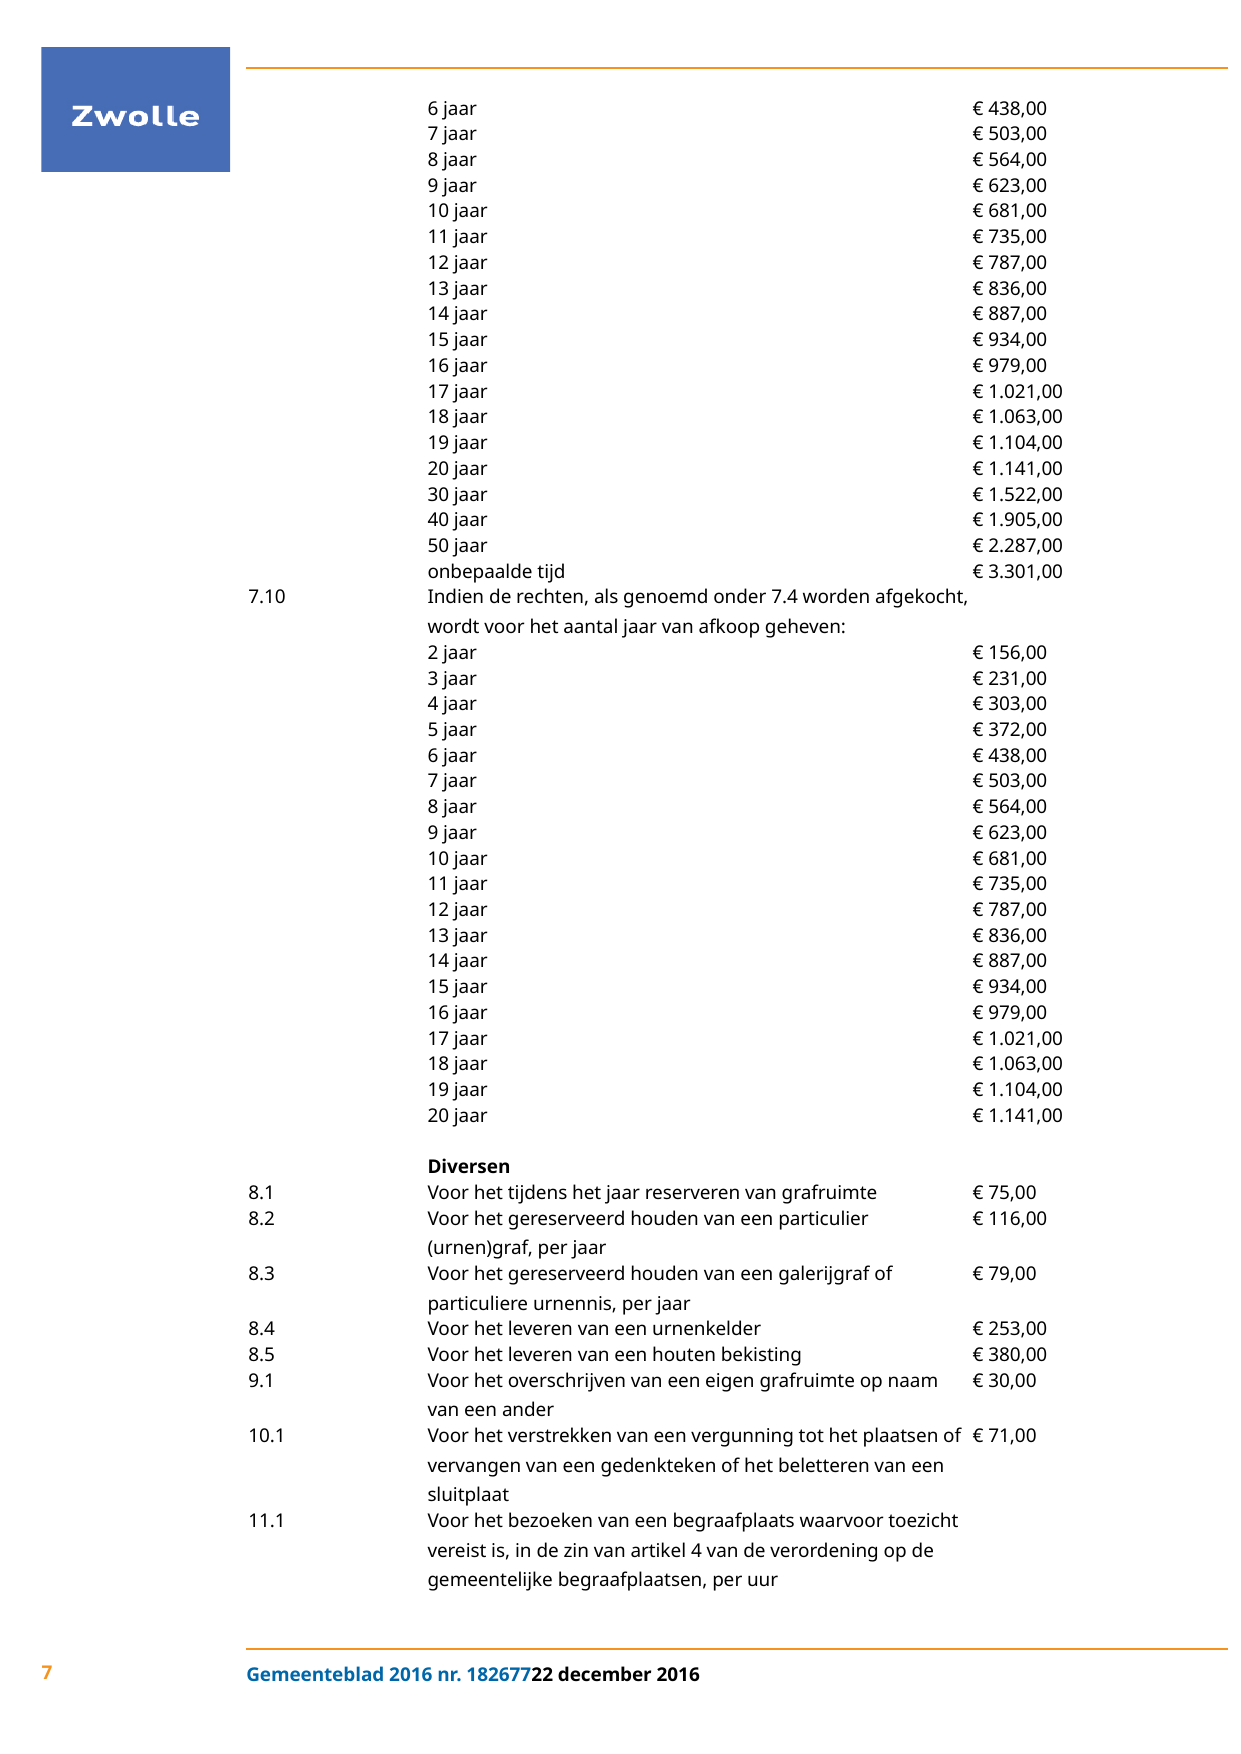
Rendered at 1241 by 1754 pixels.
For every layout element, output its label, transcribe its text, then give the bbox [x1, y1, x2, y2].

table_cell 12 jaar [427, 896, 972, 922]
table_cell € 503,00 [973, 768, 1152, 793]
table_cell € 1.522,00 [973, 481, 1152, 506]
table_cell € 2.287,00 [973, 532, 1152, 558]
table_cell [248, 665, 427, 690]
table_cell 20 jaar [427, 455, 972, 481]
table_cell 9 jaar [427, 172, 972, 198]
table_cell € 372,00 [973, 716, 1152, 742]
table_cell [973, 1154, 1152, 1179]
table_cell [248, 301, 427, 326]
table_cell [248, 1102, 427, 1128]
table_cell 8 jaar [427, 793, 972, 819]
table_cell 12 jaar [427, 249, 972, 275]
table_cell € 979,00 [973, 999, 1152, 1025]
table_cell 9.1 [248, 1367, 427, 1422]
table_cell 10.1 [248, 1423, 427, 1507]
table_cell [248, 768, 427, 793]
table_cell € 438,00 [973, 95, 1152, 121]
table_cell € 623,00 [973, 172, 1152, 198]
table_cell [248, 716, 427, 742]
table_cell 10 jaar [427, 198, 972, 223]
table_cell € 735,00 [973, 224, 1152, 249]
table_cell 7.10 [248, 584, 427, 639]
table_cell 11 jaar [427, 224, 972, 249]
table_cell € 1.141,00 [973, 455, 1152, 481]
table_cell [248, 999, 427, 1025]
table_cell € 156,00 [973, 639, 1152, 665]
table_cell 8.4 [248, 1316, 427, 1341]
table_cell 18 jaar [427, 1051, 972, 1076]
table_cell [248, 121, 427, 146]
table_cell € 1.063,00 [973, 1051, 1152, 1076]
table_cell € 564,00 [973, 793, 1152, 819]
table_cell 7 jaar [427, 121, 972, 146]
table_cell [248, 352, 427, 378]
table_cell € 787,00 [973, 896, 1152, 922]
table_cell € 303,00 [973, 690, 1152, 716]
table_cell [973, 1507, 1152, 1592]
table_cell [248, 506, 427, 532]
table_cell 9 jaar [427, 819, 972, 845]
table_cell Voor het overschrijven van een eigen grafruimte op naam van een ander [427, 1367, 972, 1422]
table_cell [248, 1025, 427, 1051]
table_cell 17 jaar [427, 378, 972, 403]
table_cell € 681,00 [973, 198, 1152, 223]
table_cell [248, 871, 427, 896]
table_cell [248, 948, 427, 973]
table_cell 30 jaar [427, 481, 972, 506]
table_cell [248, 404, 427, 429]
table_cell [248, 558, 427, 584]
table_cell 13 jaar [427, 275, 972, 301]
table_cell € 623,00 [973, 819, 1152, 845]
table_cell € 30,00 [973, 1367, 1152, 1422]
table_cell 6 jaar [427, 742, 972, 768]
table_cell € 79,00 [973, 1260, 1152, 1316]
table_cell 4 jaar [427, 690, 972, 716]
table_cell € 564,00 [973, 146, 1152, 172]
table_cell [248, 845, 427, 871]
table_cell € 887,00 [973, 948, 1152, 973]
table_cell [248, 224, 427, 249]
table_cell 15 jaar [427, 974, 972, 999]
table_cell 20 jaar [427, 1102, 972, 1128]
table_cell € 380,00 [973, 1341, 1152, 1367]
table_cell [248, 532, 427, 558]
table_cell 10 jaar [427, 845, 972, 871]
table_cell onbepaalde tijd [427, 558, 972, 584]
table_cell € 735,00 [973, 871, 1152, 896]
table_cell [248, 172, 427, 198]
table_cell € 681,00 [973, 845, 1152, 871]
table_cell 16 jaar [427, 352, 972, 378]
table_cell Voor het gereserveerd houden van een galerijgraf of particuliere urnennis, per jaar [427, 1260, 972, 1316]
table_cell [427, 1128, 972, 1153]
table_cell € 231,00 [973, 665, 1152, 690]
table_cell € 503,00 [973, 121, 1152, 146]
table_cell 6 jaar [427, 95, 972, 121]
table_cell [248, 793, 427, 819]
table_cell Indien de rechten, als genoemd onder 7.4 worden afgekocht, wordt voor het aantal jaar van afkoop geheven: [427, 584, 972, 639]
table_cell 7 jaar [427, 768, 972, 793]
table_cell [248, 326, 427, 352]
table_cell 13 jaar [427, 922, 972, 948]
table_cell 8.5 [248, 1341, 427, 1367]
table_cell 15 jaar [427, 326, 972, 352]
table_cell [248, 481, 427, 506]
table_cell 17 jaar [427, 1025, 972, 1051]
table_cell Voor het tijdens het jaar reserveren van grafruimte [427, 1179, 972, 1205]
table_cell € 1.141,00 [973, 1102, 1152, 1128]
table_cell 19 jaar [427, 1076, 972, 1102]
table_cell [973, 1128, 1152, 1153]
table_cell [248, 974, 427, 999]
table_cell € 836,00 [973, 922, 1152, 948]
table_cell € 1.063,00 [973, 404, 1152, 429]
table_cell € 1.021,00 [973, 378, 1152, 403]
table_cell 8 jaar [427, 146, 972, 172]
table_cell [248, 275, 427, 301]
table_cell 8.3 [248, 1260, 427, 1316]
table_cell [248, 198, 427, 223]
table_cell € 787,00 [973, 249, 1152, 275]
table_cell [248, 1154, 427, 1179]
table_cell [248, 95, 427, 121]
table_cell 18 jaar [427, 404, 972, 429]
table_cell [248, 455, 427, 481]
table_cell € 979,00 [973, 352, 1152, 378]
table_cell [973, 584, 1152, 639]
table_cell 8.1 [248, 1179, 427, 1205]
table_cell 3 jaar [427, 665, 972, 690]
table_cell [248, 896, 427, 922]
table_cell [248, 378, 427, 403]
table_cell Voor het bezoeken van een begraafplaats waarvoor toezicht vereist is, in de zin van artikel 4 van de verordening op de gemeentelijke begraafplaatsen, per uur [427, 1507, 972, 1592]
table_cell € 438,00 [973, 742, 1152, 768]
table_cell [248, 690, 427, 716]
table_cell [248, 922, 427, 948]
table_cell 11.1 [248, 1507, 427, 1592]
table_cell 11 jaar [427, 871, 972, 896]
table_cell 14 jaar [427, 301, 972, 326]
table_cell 14 jaar [427, 948, 972, 973]
table_cell 16 jaar [427, 999, 972, 1025]
table_cell € 1.021,00 [973, 1025, 1152, 1051]
table_cell [248, 249, 427, 275]
table_cell € 71,00 [973, 1423, 1152, 1507]
table_cell € 1.104,00 [973, 1076, 1152, 1102]
table_cell € 3.301,00 [973, 558, 1152, 584]
table_cell [248, 429, 427, 455]
table_cell 2 jaar [427, 639, 972, 665]
table_cell € 1.905,00 [973, 506, 1152, 532]
table_cell 5 jaar [427, 716, 972, 742]
table_cell € 887,00 [973, 301, 1152, 326]
table_cell [248, 146, 427, 172]
table_cell [248, 742, 427, 768]
table_cell [248, 1051, 427, 1076]
table_cell [248, 819, 427, 845]
picture [41, 47, 231, 172]
table_cell 8.2 [248, 1205, 427, 1260]
table_cell € 116,00 [973, 1205, 1152, 1260]
table_cell Voor het gereserveerd houden van een particulier (urnen)graf, per jaar [427, 1205, 972, 1260]
table_cell € 934,00 [973, 974, 1152, 999]
table_cell Voor het leveren van een houten bekisting [427, 1341, 972, 1367]
table_cell Voor het leveren van een urnenkelder [427, 1316, 972, 1341]
table_cell € 253,00 [973, 1316, 1152, 1341]
table_cell Diversen [427, 1154, 972, 1179]
table_cell [248, 1128, 427, 1153]
table_cell 50 jaar [427, 532, 972, 558]
table_cell € 934,00 [973, 326, 1152, 352]
table_cell € 1.104,00 [973, 429, 1152, 455]
table_cell 40 jaar [427, 506, 972, 532]
table_cell [248, 639, 427, 665]
table_cell 19 jaar [427, 429, 972, 455]
table_cell [248, 1076, 427, 1102]
table_cell € 75,00 [973, 1179, 1152, 1205]
table_cell Voor het verstrekken van een vergunning tot het plaatsen of vervangen van een gedenkteken of het beletteren van een sluitplaat [427, 1423, 972, 1507]
table_cell € 836,00 [973, 275, 1152, 301]
